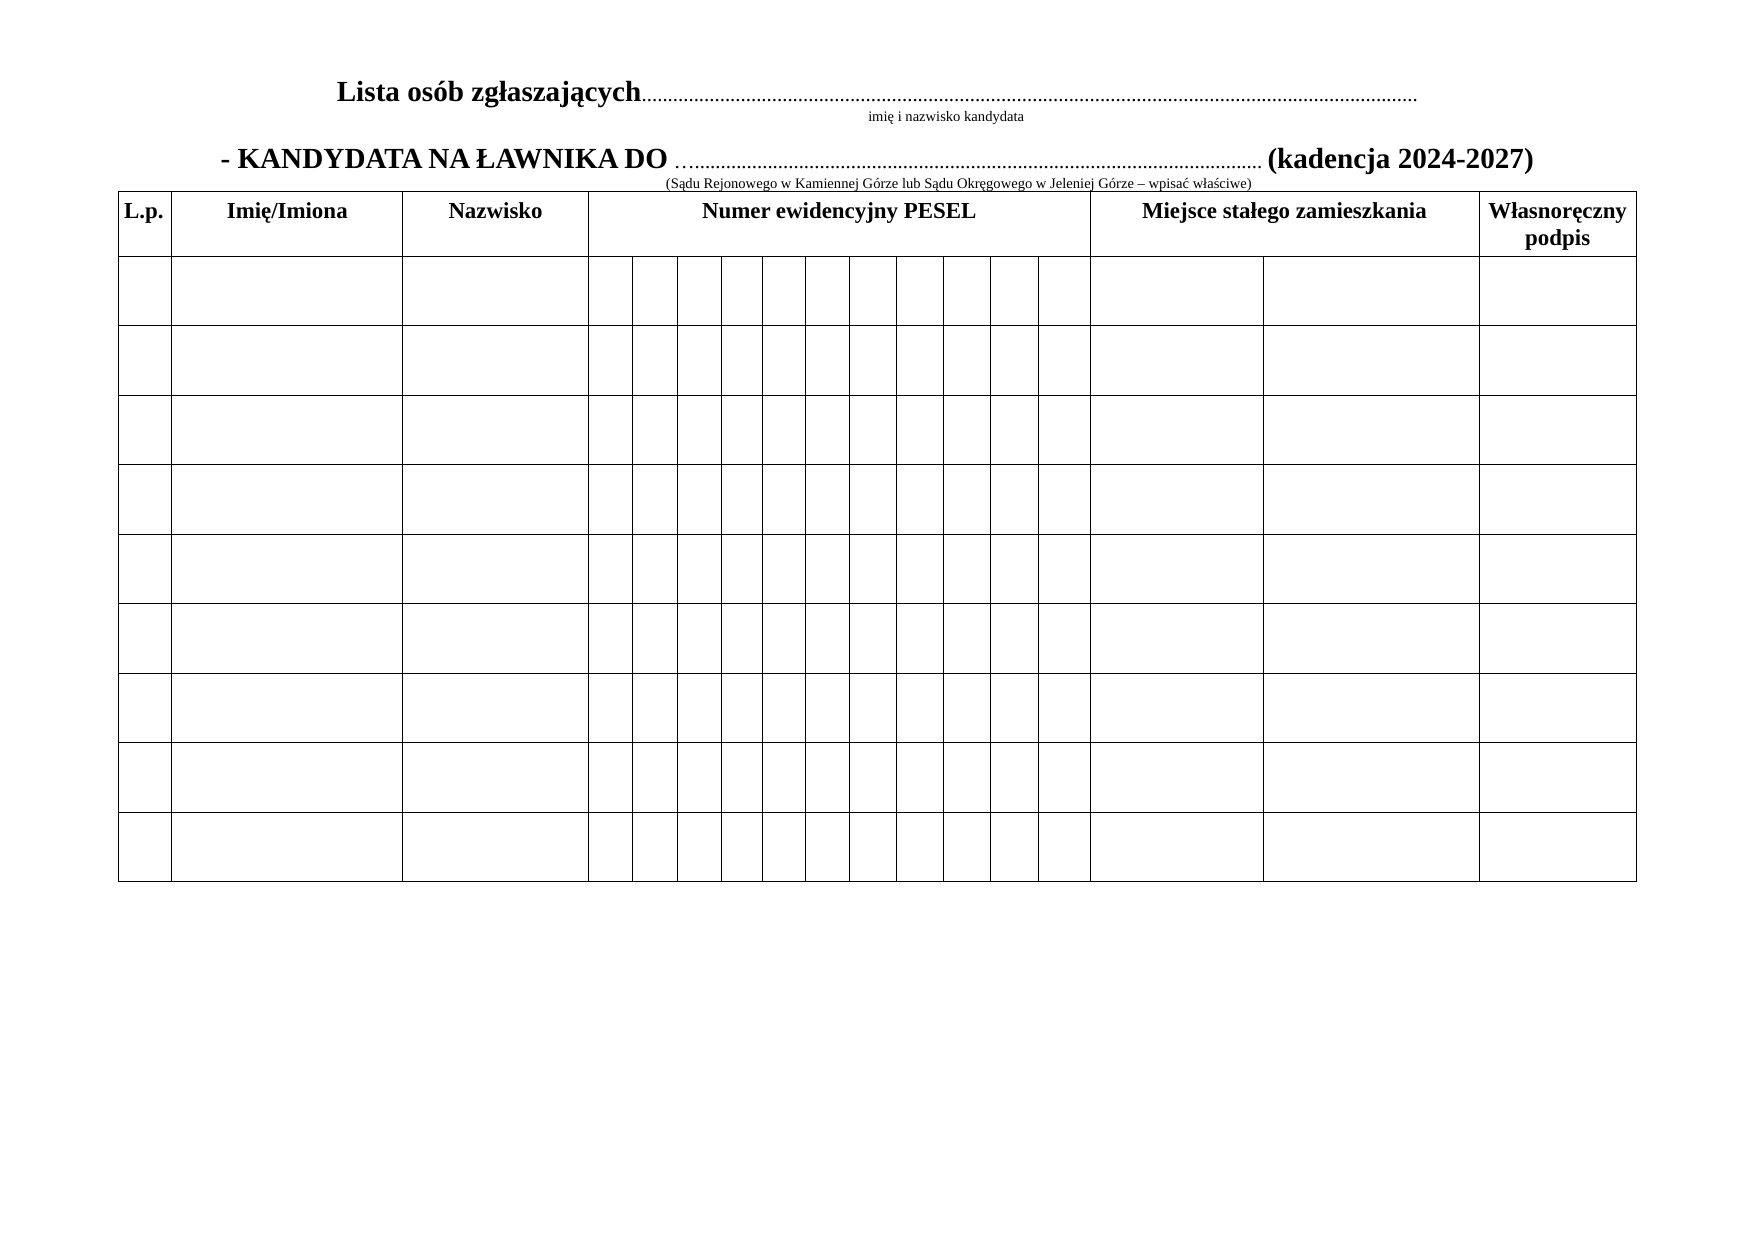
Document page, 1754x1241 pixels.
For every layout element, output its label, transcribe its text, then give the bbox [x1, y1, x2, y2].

table_cell [589, 813, 632, 881]
table_cell [1480, 535, 1636, 603]
table_cell [633, 674, 677, 742]
table_cell [1264, 396, 1479, 464]
table_cell [991, 396, 1038, 464]
table_cell [850, 604, 896, 673]
table_cell [589, 604, 632, 673]
table_cell [763, 813, 805, 881]
table_cell [678, 674, 721, 742]
table_cell [1480, 813, 1636, 881]
table_cell [806, 326, 849, 395]
table_cell [722, 535, 762, 603]
table_cell [589, 674, 632, 742]
table_cell [678, 535, 721, 603]
table_cell [722, 743, 762, 812]
table_cell [119, 396, 171, 464]
table_cell [633, 813, 677, 881]
table_cell [1039, 396, 1090, 464]
table_cell [1091, 396, 1263, 464]
table_cell [172, 743, 402, 812]
table_cell [1091, 465, 1263, 534]
table_cell [850, 326, 896, 395]
table_cell [403, 813, 588, 881]
table_cell [403, 604, 588, 673]
table_cell [119, 257, 171, 325]
table_cell [403, 465, 588, 534]
table_cell [1039, 535, 1090, 603]
table_cell [1264, 257, 1479, 325]
table_cell [850, 396, 896, 464]
table_cell [850, 743, 896, 812]
table_cell [944, 465, 990, 534]
table_cell [991, 535, 1038, 603]
table_cell [589, 396, 632, 464]
table_cell [991, 674, 1038, 742]
table_cell [897, 813, 943, 881]
table_cell [1039, 604, 1090, 673]
table_cell [850, 813, 896, 881]
table_cell [722, 257, 762, 325]
table_cell [850, 674, 896, 742]
table_cell [403, 257, 588, 325]
table_cell [589, 743, 632, 812]
table_cell [944, 813, 990, 881]
table_cell [589, 326, 632, 395]
table_cell [589, 535, 632, 603]
table_cell [172, 326, 402, 395]
table_cell [763, 535, 805, 603]
table_cell [1264, 604, 1479, 673]
table_cell [1480, 604, 1636, 673]
table_cell [806, 604, 849, 673]
table_cell [763, 743, 805, 812]
table_cell [763, 674, 805, 742]
table_cell [806, 674, 849, 742]
table_cell [1480, 257, 1636, 325]
table_cell [1264, 535, 1479, 603]
table_cell [897, 674, 943, 742]
table_cell [1039, 326, 1090, 395]
table_cell [850, 535, 896, 603]
table_cell [633, 326, 677, 395]
table_cell [763, 257, 805, 325]
table_cell [1264, 326, 1479, 395]
table_cell [806, 257, 849, 325]
table_cell [722, 813, 762, 881]
table_cell [172, 813, 402, 881]
table_cell [172, 257, 402, 325]
table_cell [1039, 743, 1090, 812]
table_cell [897, 396, 943, 464]
table_cell [897, 465, 943, 534]
table_cell [633, 743, 677, 812]
table_cell [119, 535, 171, 603]
table_cell [722, 604, 762, 673]
table_cell [1264, 813, 1479, 881]
table_header Nazwisko [403, 192, 588, 256]
table_cell [1264, 674, 1479, 742]
table_header Miejsce stałego zamieszkania [1091, 192, 1479, 256]
table_cell [944, 674, 990, 742]
table_cell [1091, 743, 1263, 812]
table_cell [850, 257, 896, 325]
table_cell [944, 535, 990, 603]
table_cell [991, 813, 1038, 881]
table_cell [172, 604, 402, 673]
table_cell [806, 535, 849, 603]
table_cell [1091, 674, 1263, 742]
table_cell [633, 535, 677, 603]
table_cell [806, 396, 849, 464]
table_cell [763, 465, 805, 534]
table_cell [119, 326, 171, 395]
table_cell [403, 743, 588, 812]
table_cell [763, 604, 805, 673]
table_cell [991, 257, 1038, 325]
table_cell [722, 326, 762, 395]
table_cell [806, 813, 849, 881]
table_cell [897, 326, 943, 395]
table_cell [944, 257, 990, 325]
table_cell [633, 257, 677, 325]
table_cell [678, 465, 721, 534]
table_cell [678, 396, 721, 464]
table_cell [1480, 743, 1636, 812]
table_cell [991, 465, 1038, 534]
table_cell [119, 674, 171, 742]
table_cell [806, 465, 849, 534]
table_cell [678, 604, 721, 673]
table_cell [897, 743, 943, 812]
table_cell [763, 326, 805, 395]
table_cell [991, 326, 1038, 395]
table_cell [1091, 326, 1263, 395]
table_cell [806, 743, 849, 812]
table_cell [678, 257, 721, 325]
table_cell [403, 326, 588, 395]
table_cell [1264, 743, 1479, 812]
table_cell [991, 604, 1038, 673]
table_cell [633, 465, 677, 534]
table_cell [944, 326, 990, 395]
table_cell [119, 465, 171, 534]
table_cell [991, 743, 1038, 812]
table_header Numer ewidencyjny PESEL [589, 192, 1090, 256]
table_header Własnoręczny podpis [1480, 192, 1636, 256]
table_cell [403, 396, 588, 464]
table_cell [944, 743, 990, 812]
table_cell [1039, 465, 1090, 534]
table_cell [722, 465, 762, 534]
table_cell [172, 535, 402, 603]
table_cell [1039, 257, 1090, 325]
table_cell [897, 604, 943, 673]
table_cell [1480, 396, 1636, 464]
table_header L.p. [119, 192, 171, 256]
table_header Imię/Imiona [172, 192, 402, 256]
table_cell [897, 257, 943, 325]
table_cell [722, 396, 762, 464]
table_cell [1091, 604, 1263, 673]
table_cell [763, 396, 805, 464]
table_cell [1039, 674, 1090, 742]
table_cell [722, 674, 762, 742]
table_cell [1480, 326, 1636, 395]
table_cell [1264, 465, 1479, 534]
table_cell [633, 396, 677, 464]
table_cell [1091, 257, 1263, 325]
table_cell [172, 674, 402, 742]
table_cell [1091, 535, 1263, 603]
table_cell [403, 535, 588, 603]
table_cell [678, 326, 721, 395]
table_cell [678, 813, 721, 881]
table_cell [633, 604, 677, 673]
table_cell [1039, 813, 1090, 881]
table_cell [119, 604, 171, 673]
table_cell [1091, 813, 1263, 881]
table_cell [119, 743, 171, 812]
table_cell [944, 604, 990, 673]
table_cell [897, 535, 943, 603]
table_cell [119, 813, 171, 881]
table_cell [1480, 674, 1636, 742]
table_cell [944, 396, 990, 464]
table_cell [172, 396, 402, 464]
table_cell [589, 257, 632, 325]
table_cell [403, 674, 588, 742]
table_cell [678, 743, 721, 812]
table_cell [589, 465, 632, 534]
table_cell [1480, 465, 1636, 534]
table_cell [850, 465, 896, 534]
table_cell [172, 465, 402, 534]
